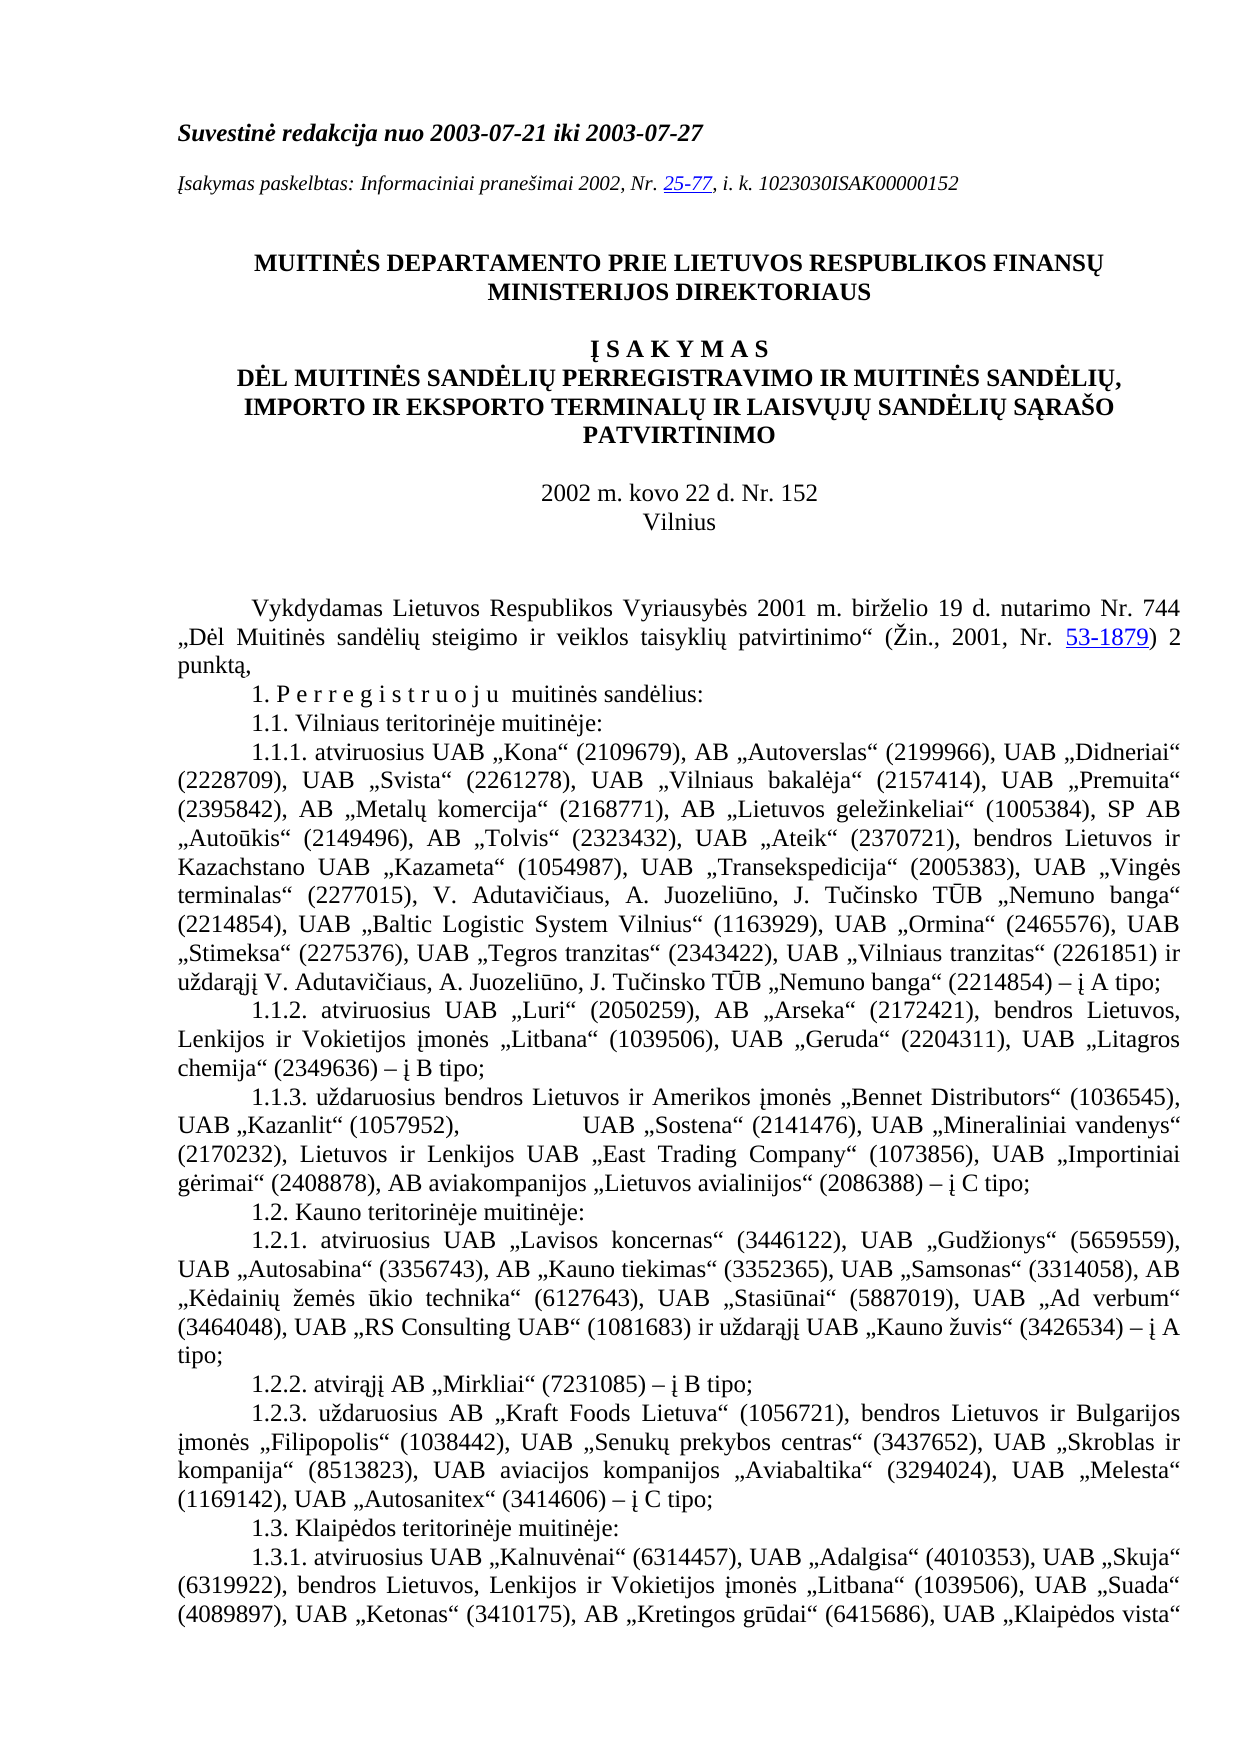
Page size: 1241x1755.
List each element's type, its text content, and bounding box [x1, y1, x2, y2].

text 1.2. Kauno teritorinėje muitinėje: [177, 1197, 1181, 1225]
text Vilnius [177, 507, 1181, 535]
text 1.1. Vilniaus teritorinėje muitinėje: [177, 708, 1181, 737]
text Suvestinė redakcija nuo 2003-07-21 iki 2003-07-27 [177, 118, 1181, 147]
text 1.3. Klaipėdos teritorinėje muitinėje: [177, 1513, 1181, 1542]
text 1. Perregistruoju muitinės sandėlius: [177, 679, 1181, 708]
text 1.1.2. atviruosius UAB „Luri“ (2050259), AB „Arseka“ (2172421), bendros Lietuvos, Lenkijos ir Vokietijos įmonės „Litbana“ (1039506), UAB „Geruda“ (2204311), UAB „Litagros chemija“ (2349636) – į B tipo; [177, 995, 1181, 1082]
text Į S A K Y M A S [177, 334, 1181, 363]
text 1.2.2. atvirąjį AB „Mirkliai“ (7231085) – į B tipo; [177, 1369, 1181, 1398]
text 1.2.3. uždaruosius AB „Kraft Foods Lietuva“ (1056721), bendros Lietuvos ir Bulgarijos įmonės „Filipopolis“ (1038442), UAB „Senukų prekybos centras“ (3437652), UAB „Skroblas ir kompanija“ (8513823), UAB aviacijos kompanijos „Aviabaltika“ (3294024), UAB „Melesta“ (1169142), UAB „Autosanitex“ (3414606) – į C tipo; [177, 1398, 1181, 1513]
text Įsakymas paskelbtas: Informaciniai pranešimai 2002, Nr. 25-77, i. k. 1023030ISAK00000152 [177, 171, 1181, 195]
text DĖL MUITINĖS SANDĖLIŲ PERREGISTRAVIMO IR MUITINĖS SANDĖLIŲ, IMPORTO IR EKSPORTO TERMINALŲ IR LAISVŲJŲ SANDĖLIŲ SĄRAŠO PATVIRTINIMO [177, 363, 1181, 449]
text 1.1.1. atviruosius UAB „Kona“ (2109679), AB „Autoverslas“ (2199966), UAB „Didneriai“ (2228709), UAB „Svista“ (2261278), UAB „Vilniaus bakalėja“ (2157414), UAB „Premuita“ (2395842), AB „Metalų komercija“ (2168771), AB „Lietuvos geležinkeliai“ (1005384), SP AB „Autoūkis“ (2149496), AB „Tolvis“ (2323432), UAB „Ateik“ (2370721), bendros Lietuvos ir Kazachstano UAB „Kazameta“ (1054987), UAB „Transekspedicija“ (2005383), UAB „Vingės terminalas“ (2277015), V. Adutavičiaus, A. Juozeliūno, J. Tučinsko TŪB „Nemuno banga“ (2214854), UAB „Baltic Logistic System Vilnius“ (1163929), UAB „Ormina“ (2465576), UAB „Stimeksa“ (2275376), UAB „Tegros tranzitas“ (2343422), UAB „Vilniaus tranzitas“ (2261851) ir uždarąjį V. Adutavičiaus, A. Juozeliūno, J. Tučinsko TŪB „Nemuno banga“ (2214854) – į A tipo; [177, 737, 1181, 995]
text 1.3.1. atviruosius UAB „Kalnuvėnai“ (6314457), UAB „Adalgisa“ (4010353), UAB „Skuja“ (6319922), bendros Lietuvos, Lenkijos ir Vokietijos įmonės „Litbana“ (1039506), UAB „Suada“ (4089897), UAB „Ketonas“ (3410175), AB „Kretingos grūdai“ (6415686), UAB „Klaipėdos vista“ [177, 1542, 1181, 1628]
text 1.1.3. uždaruosius bendros Lietuvos ir Amerikos įmonės „Bennet Distributors“ (1036545), UAB „Kazanlit“ (1057952), UAB „Sostena“ (2141476), UAB „Mineraliniai vandenys“ (2170232), Lietuvos ir Lenkijos UAB „East Trading Company“ (1073856), UAB „Importiniai gėrimai“ (2408878), AB aviakompanijos „Lietuvos avialinijos“ (2086388) – į C tipo; [177, 1082, 1181, 1197]
text 2002 m. kovo 22 d. Nr. 152 [177, 478, 1181, 507]
text MUITINĖS DEPARTAMENTO PRIE LIETUVOS RESPUBLIKOS FINANSŲ MINISTERIJOS DIREKTORIAUS [177, 248, 1181, 305]
text 1.2.1. atviruosius UAB „Lavisos koncernas“ (3446122), UAB „Gudžionys“ (5659559), UAB „Autosabina“ (3356743), AB „Kauno tiekimas“ (3352365), UAB „Samsonas“ (3314058), AB „Kėdainių žemės ūkio technika“ (6127643), UAB „Stasiūnai“ (5887019), UAB „Ad verbum“ (3464048), UAB „RS Consulting UAB“ (1081683) ir uždarąjį UAB „Kauno žuvis“ (3426534) – į A tipo; [177, 1225, 1181, 1369]
text Vykdydamas Lietuvos Respublikos Vyriausybės 2001 m. birželio 19 d. nutarimo Nr. 744 „Dėl Muitinės sandėlių steigimo ir veiklos taisyklių patvirtinimo“ (Žin., 2001, Nr. 53-1879) 2 punktą, [177, 593, 1181, 679]
